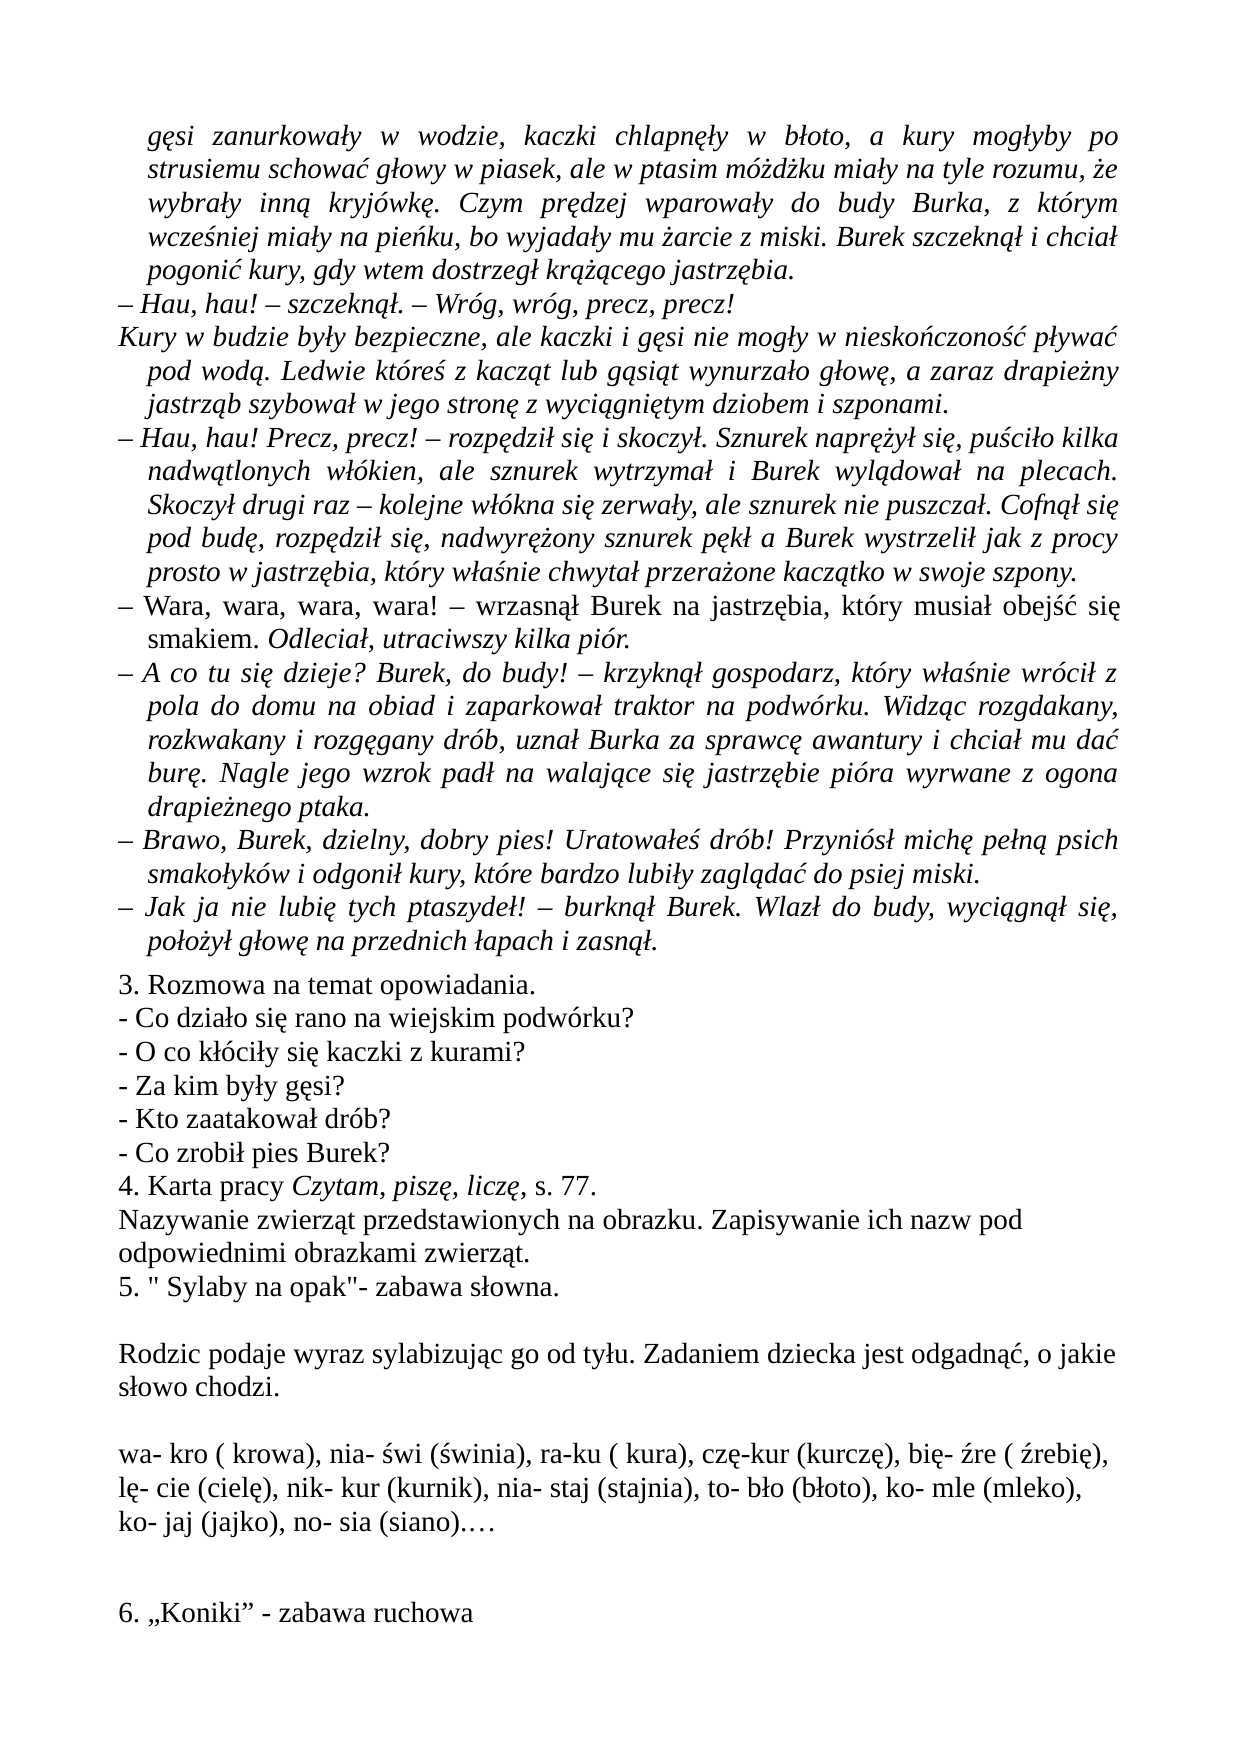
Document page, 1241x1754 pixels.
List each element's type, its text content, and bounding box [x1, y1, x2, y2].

text - Co zrobił pies Burek? [118, 1135, 1122, 1168]
text - Za kim były gęsi? [118, 1068, 1122, 1101]
text - O co kłóciły się kaczki z kurami? [118, 1034, 1122, 1068]
text 4. Karta pracy Czytam, piszę, liczę, s. 77. [118, 1168, 1122, 1202]
text - Kto zaatakował drób? [118, 1101, 1122, 1135]
text 3. Rozmowa na temat opowiadania. [118, 967, 1122, 1001]
text Nazywanie zwierząt przedstawionych na obrazku. Zapisywanie ich nazw pod [118, 1202, 1122, 1235]
text – A co tu się dzieje? Burek, do budy! – krzyknął gospodarz, który właśnie wrócił z pola do domu na obiad i zaparkował traktor na podwórku. Widząc rozgdakany, rozkwakany i rozgęgany drób, uznał Burka za sprawcę awantury i chciał mu dać burę. Nagle jego wzrok padł na walające się jastrzębie pióra wyrwane z ogona drapieżnego ptaka. [118, 655, 1122, 822]
text 5. " Sylaby na opak"- zabawa słowna. Rodzic podaje wyraz sylabizując go od tyłu. Zadaniem dziecka jest odgadnąć, o jakie słowo chodzi. wa- kro ( krowa), nia- świ (świnia), ra-ku ( kura), czę-kur (kurczę), bię- źre ( źrebię), lę- cie (cielę), nik- kur (kurnik), nia- staj (stajnia), to- bło (błoto), ko- mle (mleko), ko- jaj (jajko), no- sia (siano).… [118, 1269, 1122, 1537]
text – Jak ja nie lubię tych ptaszydeł! – burknął Burek. Wlazł do budy, wyciągnął się, położył głowę na przednich łapach i zasnął. [118, 889, 1122, 957]
text odpowiednimi obrazkami zwierząt. [118, 1235, 1122, 1269]
text – Hau, hau! – szczeknął. – Wróg, wróg, precz, precz! [118, 286, 1122, 319]
text Kury w budzie były bezpieczne, ale kaczki i gęsi nie mogły w nieskończoność pływać pod wodą. Ledwie któreś z kacząt lub gąsiąt wynurzało głowę, a zaraz drapieżny jastrząb szybował w jego stronę z wyciągniętym dziobem i szponami. [118, 319, 1122, 420]
text – Hau, hau! Precz, precz! – rozpędził się i skoczył. Sznurek naprężył się, puściło kilka nad­wątlonych włókien, ale sznurek wytrzymał i Burek wylądował na plecach. Skoczył drugi raz – kolejne włókna się zerwały, ale sznurek nie puszczał. Cofnął się pod budę, rozpędził się, nadwyrężony sznurek pękł a Burek wystrzelił jak z procy prosto w jastrzębia, który właśnie chwytał przerażone kaczątko w swoje szpony. [118, 420, 1122, 588]
text - Co działo się rano na wiejskim podwórku? [118, 1001, 1122, 1034]
text – Brawo, Burek, dzielny, dobry pies! Uratowałeś drób! Przyniósł michę pełną psich smakołyków i odgonił kury, które bardzo lubiły zaglądać do psiej miski. [118, 822, 1122, 889]
text gęsi zanurkowały w wodzie, kaczki chlapnęły w błoto, a kury mogłyby po strusiemu schować głowy w piasek, ale w ptasim móżdżku miały na tyle rozumu, że wybrały inną kryjówkę. Czym prędzej wparowały do budy Burka, z którym wcześniej miały na pieńku, bo wyjadały mu żarcie z miski. Burek szczeknął i chciał pogonić kury, gdy wtem dostrzegł krążącego jastrzębia. [118, 118, 1122, 286]
text – Wara, wara, wara, wara! – wrzasnął Burek na jastrzębia, który musiał obejść się smakiem. Odleciał, utraciwszy kilka piór. [118, 588, 1122, 655]
text 6. „Koniki” - zabawa ruchowa [118, 1595, 1122, 1628]
